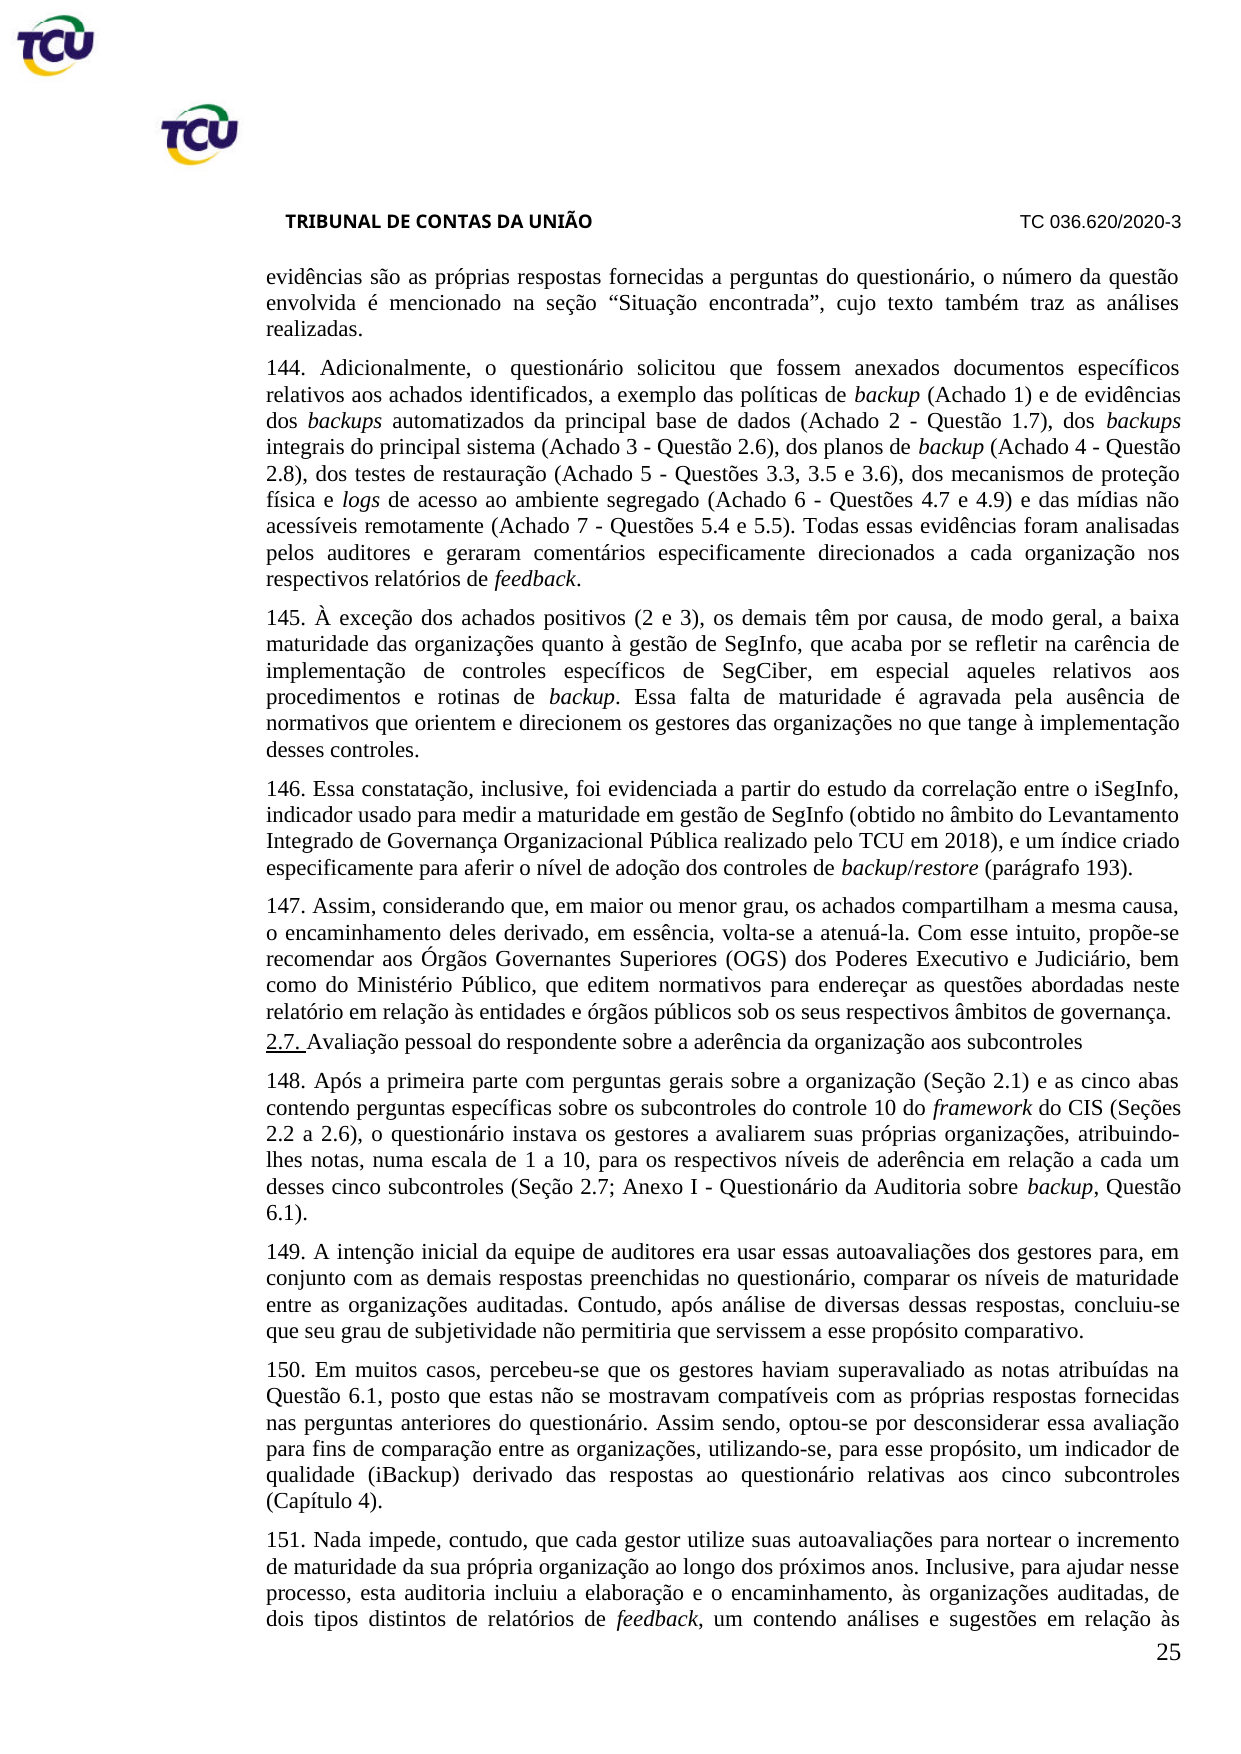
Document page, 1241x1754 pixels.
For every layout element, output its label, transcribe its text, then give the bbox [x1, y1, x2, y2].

text 150. Em muitos casos, percebeu-se que os gestores haviam superavaliado as notas atribuídas na Questão 6.1, posto que estas não se mostravam compatíveis com as próprias respostas fornecidas nas perguntas anteriores do questionário. Assim sendo, optou-se por desconsiderar essa avaliação para fins de comparação entre as organizações, utilizando-se, para esse propósito, um indicador de qualidade (iBackup) derivado das respostas ao questionário relativas aos cinco subcontroles (Capítulo 4). [266, 1356, 1181, 1514]
text 149. A intenção inicial da equipe de auditores era usar essas autoavaliações dos gestores para, em conjunto com as demais respostas preenchidas no questionário, comparar os níveis de maturidade entre as organizações auditadas. Contudo, após análise de diversas dessas respostas, concluiu-se que seu grau de subjetividade não permitiria que servissem a esse propósito comparativo. [266, 1238, 1181, 1343]
text evidências são as próprias respostas fornecidas a perguntas do questionário, o número da questão envolvida é mencionado na seção “Situação encontrada”, cujo texto também traz as análises realizadas. [266, 263, 1181, 342]
text 146. Essa constatação, inclusive, foi evidenciada a partir do estudo da correlação entre o iSegInfo, indicador usado para medir a maturidade em gestão de SegInfo (obtido no âmbito do Levantamento Integrado de Governança Organizacional Pública realizado pelo TCU em 2018), e um índice criado especificamente para aferir o nível de adoção dos controles de backup/restore (parágrafo 193). [266, 774, 1181, 880]
text 147. Assim, considerando que, em maior ou menor grau, os achados compartilham a mesma causa, o encaminhamento deles derivado, em essência, volta-se a atenuá-la. Com esse intuito, propõe-se recomendar aos Órgãos Governantes Superiores (OGS) dos Poderes Executivo e Judiciário, bem como do Ministério Público, que editem normativos para endereçar as questões abordadas neste relatório em relação às entidades e órgãos públicos sob os seus respectivos âmbitos de governança. [266, 892, 1181, 1024]
subtitle 2.7. Avaliação pessoal do respondente sobre a aderência da organização aos subcontroles [266, 1028, 1181, 1055]
text 144. Adicionalmente, o questionário solicitou que fossem anexados documentos específicos relativos aos achados identificados, a exemplo das políticas de backup (Achado 1) e de evidências dos backups automatizados da principal base de dados (Achado 2 - Questão 1.7), dos backups integrais do principal sistema (Achado 3 - Questão 2.6), dos planos de backup (Achado 4 - Questão 2.8), dos testes de restauração (Achado 5 - Questões 3.3, 3.5 e 3.6), dos mecanismos de proteção física e logs de acesso ao ambiente segregado (Achado 6 - Questões 4.7 e 4.9) e das mídias não acessíveis remotamente (Achado 7 - Questões 5.4 e 5.5). Todas essas evidências foram analisadas pelos auditores e geraram comentários especificamente direcionados a cada organização nos respectivos relatórios de feedback. [266, 354, 1181, 591]
text 145. À exceção dos achados positivos (2 e 3), os demais têm por causa, de modo geral, a baixa maturidade das organizações quanto à gestão de SegInfo, que acaba por se refletir na carência de implementação de controles específicos de SegCiber, em especial aqueles relativos aos procedimentos e rotinas de backup. Essa falta de maturidade é agravada pela ausência de normativos que orientem e direcionem os gestores das organizações no que tange à implementação desses controles. [266, 604, 1181, 762]
text 148. Após a primeira parte com perguntas gerais sobre a organização (Seção 2.1) e as cinco abas contendo perguntas específicas sobre os subcontroles do controle 10 do framework do CIS (Seções 2.2 a 2.6), o questionário instava os gestores a avaliarem suas próprias organizações, atribuindo-lhes notas, numa escala de 1 a 10, para os respectivos níveis de aderência em relação a cada um desses cinco subcontroles (Seção 2.7; Anexo I - Questionário da Auditoria sobre backup, Questão 6.1). [266, 1067, 1181, 1225]
text 151. Nada impede, contudo, que cada gestor utilize suas autoavaliações para nortear o incremento de maturidade da sua própria organização ao longo dos próximos anos. Inclusive, para ajudar nesse processo, esta auditoria incluiu a elaboração e o encaminhamento, às organizações auditadas, de dois tipos distintos de relatórios de feedback, um contendo análises e sugestões em relação às [266, 1526, 1181, 1632]
